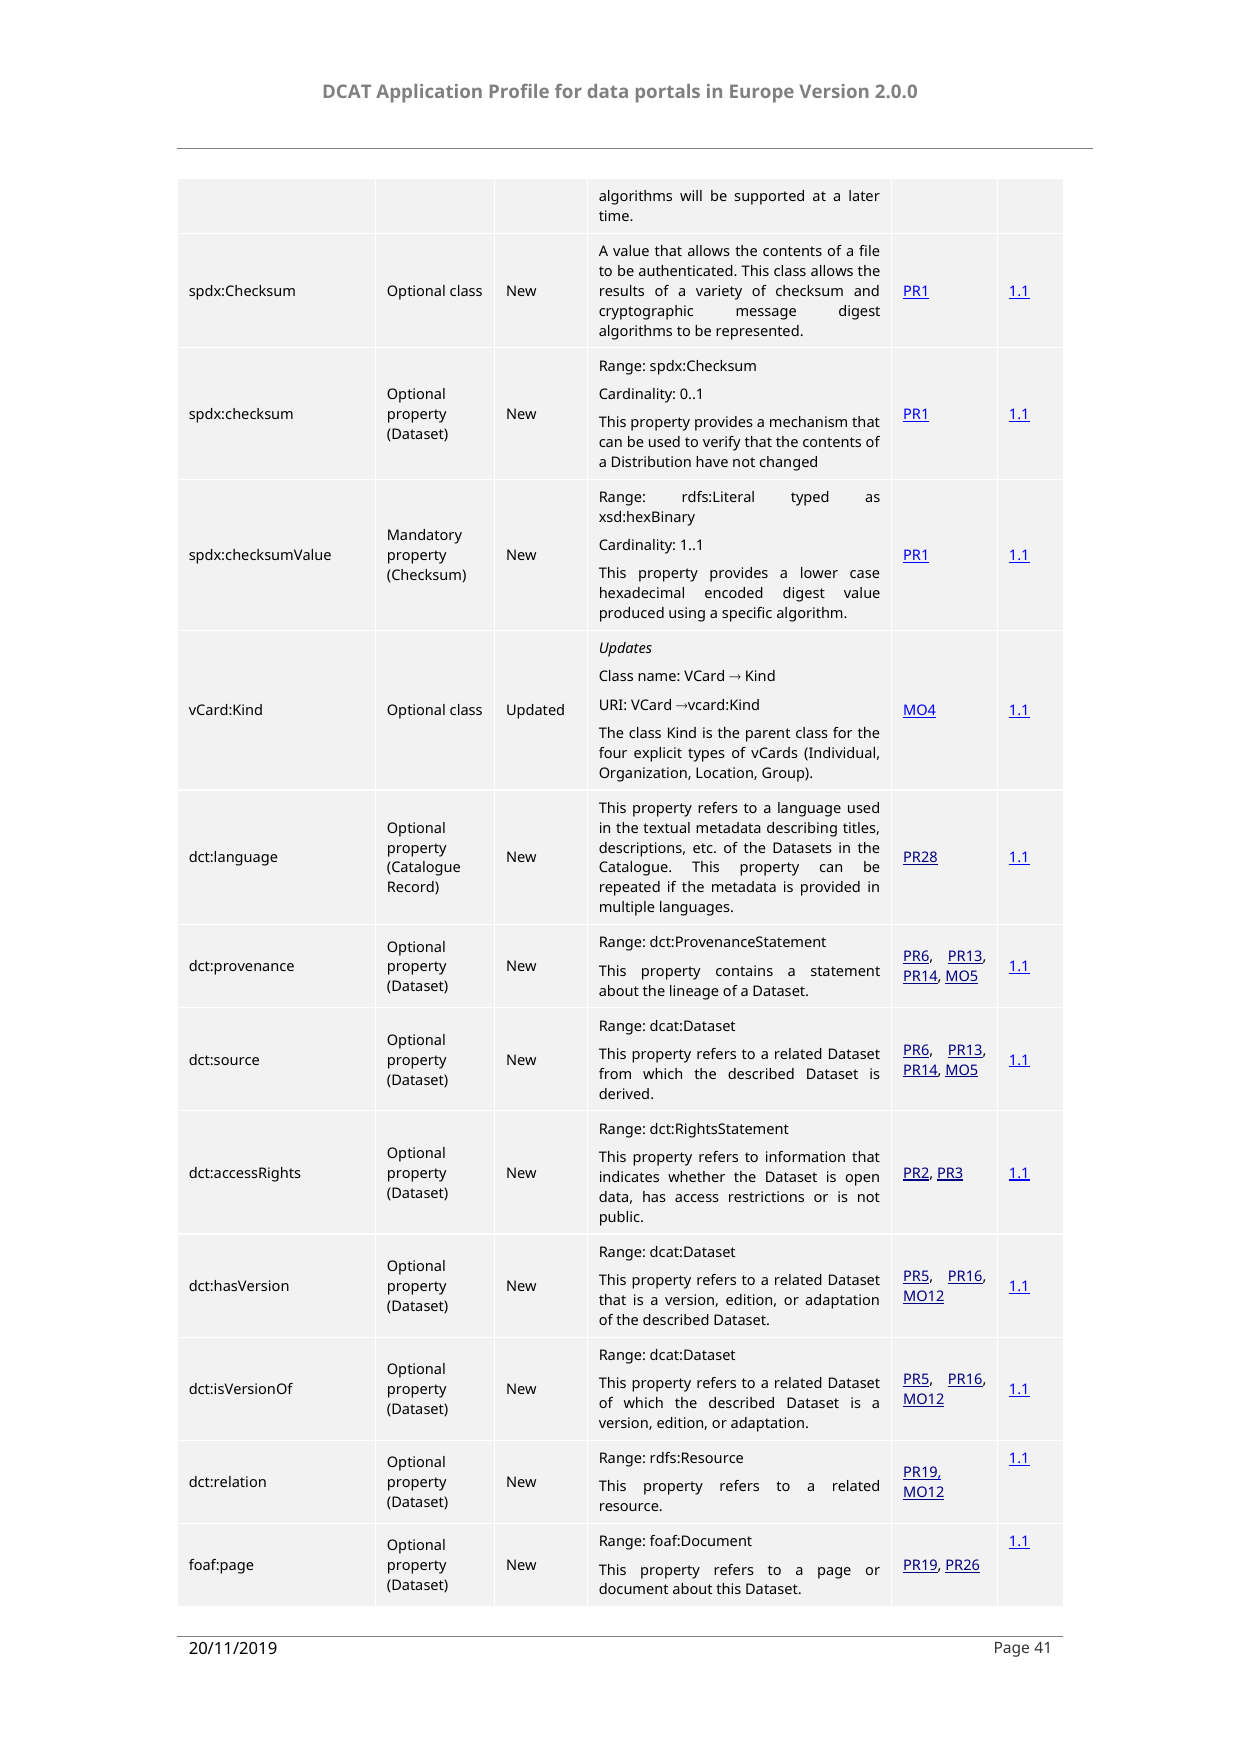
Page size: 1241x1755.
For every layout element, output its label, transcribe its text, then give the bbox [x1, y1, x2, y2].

table_cell 1.1 [998, 234, 1063, 347]
table_cell Optional property (Catalogue Record) [376, 791, 494, 924]
table_cell 1.1 [998, 631, 1063, 789]
table_cell Optional property (Dataset) [376, 925, 494, 1007]
table_cell dct:provenance [178, 925, 375, 1007]
table_cell dct:hasVersion [178, 1235, 375, 1337]
table_cell Optional property (Dataset) [376, 348, 494, 479]
table_cell dct:isVersionOf [178, 1338, 375, 1440]
table_cell dct:relation [178, 1441, 375, 1523]
table_cell Range: dct:ProvenanceStatement This property contains a statement about the lineage of a Dataset. [588, 925, 891, 1007]
table_cell This property refers to a language used in the textual metadata describing titles, descriptions, etc. of the Datasets in the Catalogue. This property can be repeated if the metadata is provided in multiple languages. [588, 791, 891, 924]
table_cell PR19, MO12 [892, 1441, 997, 1523]
table_cell algorithms will be supported at a later time. [588, 179, 891, 233]
table_cell Range: dcat:Dataset This property refers to a related Dataset from which the described Dataset is derived. [588, 1008, 891, 1110]
table_cell PR2, PR3 [892, 1111, 997, 1233]
table_cell PR1 [892, 480, 997, 630]
table_cell PR5, PR16, MO12 [892, 1235, 997, 1337]
table_cell foaf:page [178, 1524, 375, 1606]
table_cell Range: rdfs:Resource This property refers to a related resource. [588, 1441, 891, 1523]
table_cell spdx:Checksum [178, 234, 375, 347]
table_cell New [495, 791, 587, 924]
table_cell 1.1 [998, 1235, 1063, 1337]
table_cell A value that allows the contents of a file to be authenticated. This class allows the results of a variety of checksum and cryptographic message digest algorithms to be represented. [588, 234, 891, 347]
table_cell Updated [495, 631, 587, 789]
table_cell PR19, PR26 [892, 1524, 997, 1606]
table_cell New [495, 1524, 587, 1606]
table_cell Optional property (Dataset) [376, 1524, 494, 1606]
table_cell [892, 179, 997, 233]
table_cell MO4 [892, 631, 997, 789]
table_cell spdx:checksumValue [178, 480, 375, 630]
table_cell Optional class [376, 631, 494, 789]
table_cell dct:accessRights [178, 1111, 375, 1233]
table_cell Range: dcat:Dataset This property refers to a related Dataset of which the described Dataset is a version, edition, or adaptation. [588, 1338, 891, 1440]
table_cell New [495, 348, 587, 479]
table_cell Optional property (Dataset) [376, 1008, 494, 1110]
table_cell 1.1 [998, 1111, 1063, 1233]
table_cell New [495, 925, 587, 1007]
table_cell Optional class [376, 234, 494, 347]
table_cell [998, 179, 1063, 233]
table_cell New [495, 480, 587, 630]
table_cell PR6, PR13, PR14, MO5 [892, 1008, 997, 1110]
table_cell Optional property (Dataset) [376, 1441, 494, 1523]
table_cell spdx:checksum [178, 348, 375, 479]
table_cell Optional property (Dataset) [376, 1235, 494, 1337]
table_cell 1.1 [998, 791, 1063, 924]
table_cell New [495, 1008, 587, 1110]
table_cell Mandatory property (Checksum) [376, 480, 494, 630]
table_cell dct:language [178, 791, 375, 924]
table_cell Range: dcat:Dataset This property refers to a related Dataset that is a version, edition, or adaptation of the described Dataset. [588, 1235, 891, 1337]
table_cell 1.1 [998, 348, 1063, 479]
table_cell Optional property (Dataset) [376, 1338, 494, 1440]
table_cell 1.1 [998, 1524, 1063, 1606]
table_cell PR1 [892, 234, 997, 347]
table_cell New [495, 1441, 587, 1523]
table_cell [178, 179, 375, 233]
table_cell PR1 [892, 348, 997, 479]
table_cell 1.1 [998, 1008, 1063, 1110]
table_cell New [495, 1111, 587, 1233]
table_cell 1.1 [998, 1338, 1063, 1440]
table_cell Updates Class name: VCard  Kind URI: VCard vcard:Kind The class Kind is the parent class for the four explicit types of vCards (Individual, Organization, Location, Group). [588, 631, 891, 789]
table_cell Range: rdfs:Literal typed as xsd:hexBinary Cardinality: 1..1 This property provides a lower case hexadecimal encoded digest value produced using a specific algorithm. [588, 480, 891, 630]
table_cell 1.1 [998, 1441, 1063, 1523]
table_cell Range: spdx:Checksum Cardinality: 0..1 This property provides a mechanism that can be used to verify that the contents of a Distribution have not changed [588, 348, 891, 479]
table_cell [495, 179, 587, 233]
table_cell Optional property (Dataset) [376, 1111, 494, 1233]
table_cell PR6, PR13, PR14, MO5 [892, 925, 997, 1007]
table_cell vCard:Kind [178, 631, 375, 789]
table_cell Range: foaf:Document This property refers to a page or document about this Dataset. [588, 1524, 891, 1606]
table_cell [376, 179, 494, 233]
table_cell dct:source [178, 1008, 375, 1110]
table_cell 1.1 [998, 480, 1063, 630]
table_cell PR28 [892, 791, 997, 924]
table_cell PR5, PR16, MO12 [892, 1338, 997, 1440]
table_cell New [495, 234, 587, 347]
table_cell New [495, 1338, 587, 1440]
table_cell Range: dct:RightsStatement This property refers to information that indicates whether the Dataset is open data, has access restrictions or is not public. [588, 1111, 891, 1233]
table_cell New [495, 1235, 587, 1337]
table_cell 1.1 [998, 925, 1063, 1007]
